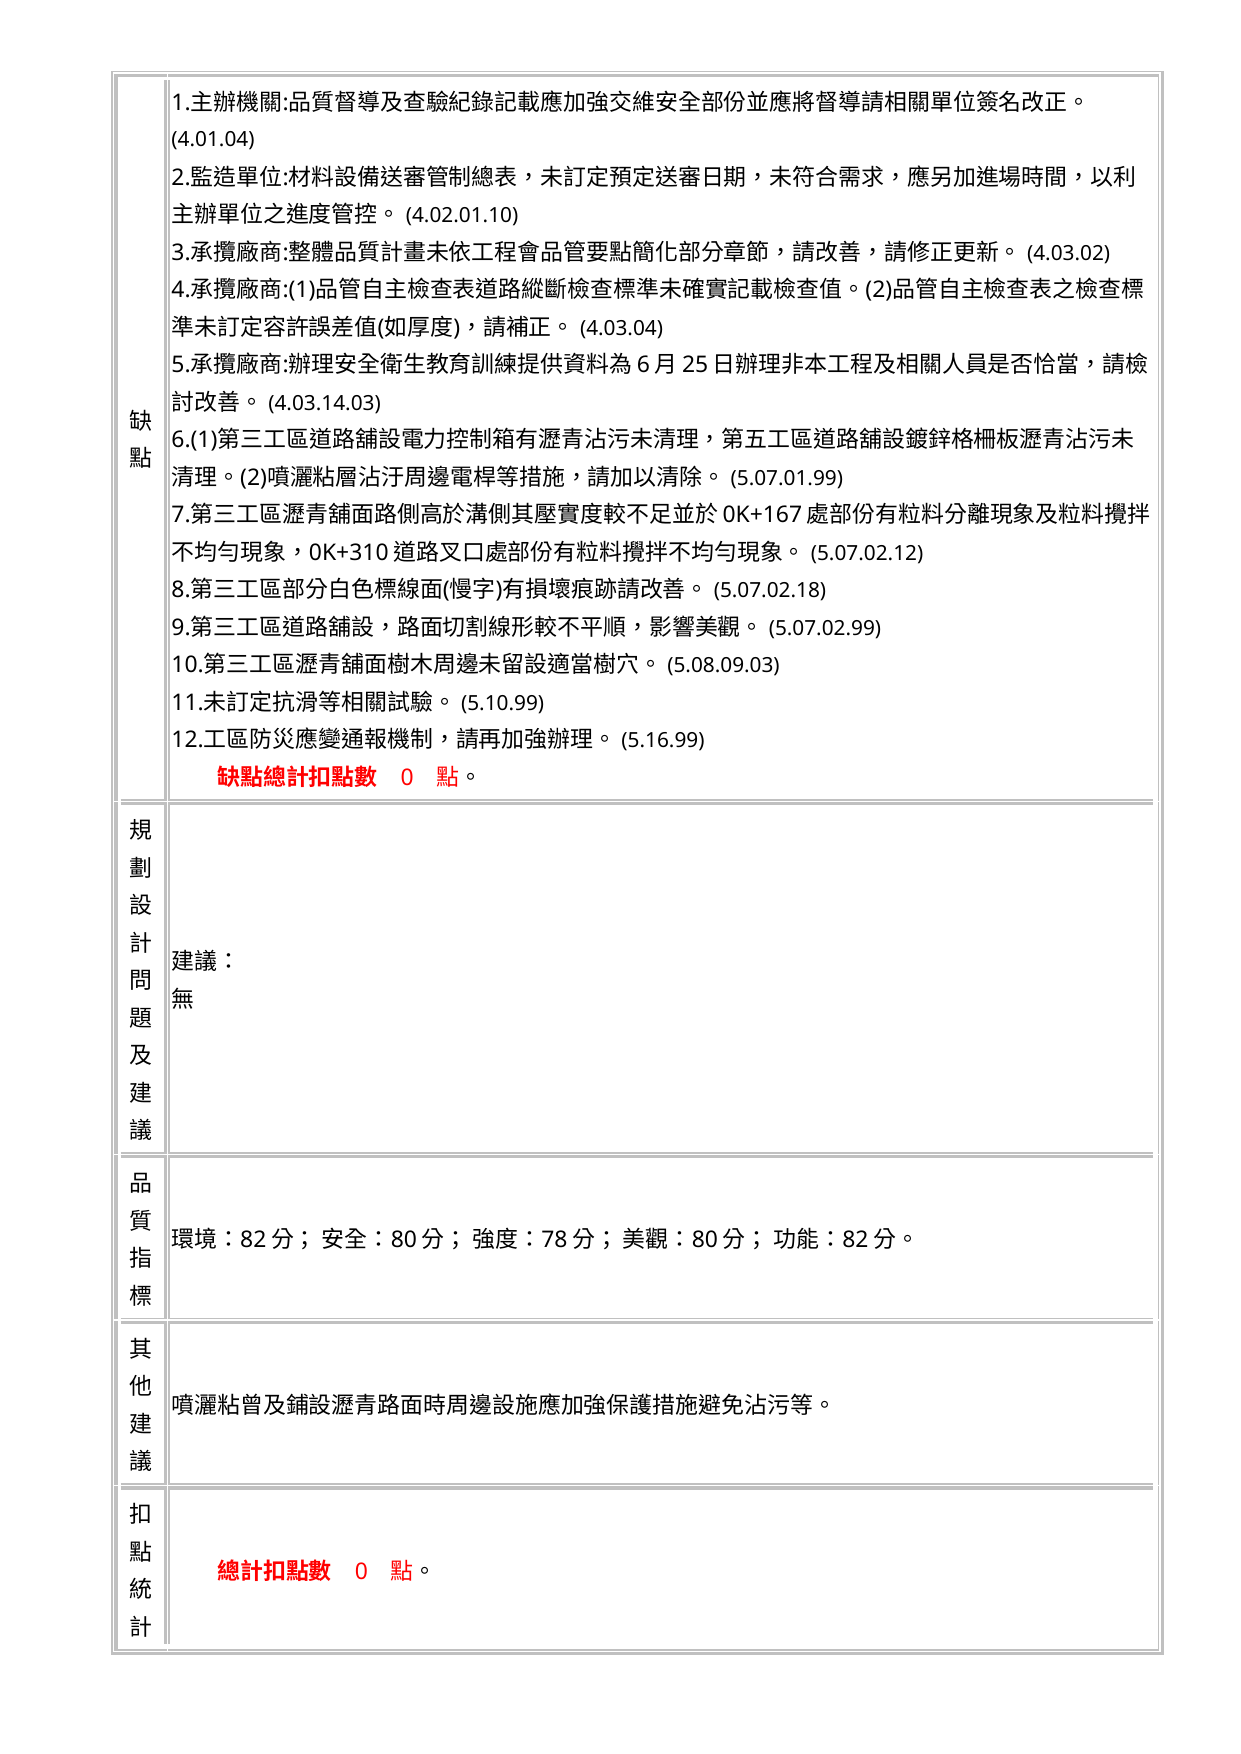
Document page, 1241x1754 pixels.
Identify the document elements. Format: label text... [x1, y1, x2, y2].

table_cell 規劃 設計 問題 及 建議 [114, 799, 167, 1152]
table_cell 1.主辦機關:品質督導及查驗紀錄記載應加強交維安全部份並應將督導請相關單位簽名改正。 (4.01.04) 2.監造單位:材料設備送審管制總表，未訂定預定送審日期，未符合需求，應另加進場時間，以利主辦單位之進度管控。 (4.02.01.10) 3.承攬廠商:整體品質計畫未依工程會品管要點簡化部分章節，請改善，請修正更新。 (4.03.02) 4.承攬廠商:(1)品管自主檢查表道路縱斷檢查標準未確實記載檢查值。(2)品管自主檢查表之檢查標準未訂定容許誤差值(如厚度)，請補正。 (4.03.04) 5.承攬廠商:辦理安全衛生教育訓練提供資料為6月25日辦理非本工程及相關人員是否恰當，請檢討改善。 (4.03.14.03) 6.(1)第三工區道路舖設電力控制箱有瀝青沾污未清理，第五工區道路舖設鍍鋅格柵板瀝青沾污未清理。(2)噴灑粘層沾汙周邊電桿等措施，請加以清除。 (5.07.01.99) 7.第三工區瀝青舖面路側高於溝側其壓實度較不足並於0K+167處部份有粒料分離現象及粒料攪拌不均勻現象，0K+310道路叉口處部份有粒料攪拌不均勻現象。 (5.07.02.12) 8.第三工區部分白色標線面(慢字)有損壞痕跡請改善。 (5.07.02.18) 9.第三工區道路舖設，路面切割線形較不平順，影響美觀。 (5.07.02.99) 10.第三工區瀝青舖面樹木周邊未留設適當樹穴。 (5.08.09.03) 11.未訂定抗滑等相關試驗。 (5.10.99) 12.工區防災應變通報機制，請再加強辦理。 (5.16.99) 缺點總計扣點數 0 點。 [167, 72, 1161, 799]
table_cell 環境：82分； 安全：80分； 強度：78分； 美觀：80分； 功能：82分。 [167, 1152, 1161, 1318]
table_cell 缺 點 [118, 77, 167, 799]
table_cell 其 他 建 議 [114, 1318, 167, 1483]
table_cell 建議： 無 [167, 799, 1161, 1152]
table_cell 總計扣點數 0 點。 [167, 1483, 1161, 1649]
table_cell 扣 點 統 計 [114, 1483, 167, 1649]
table_cell 品 質 指 標 [114, 1152, 167, 1318]
table_cell 噴灑粘曾及鋪設瀝青路面時周邊設施應加強保護措施避免沾污等。 [167, 1318, 1161, 1483]
